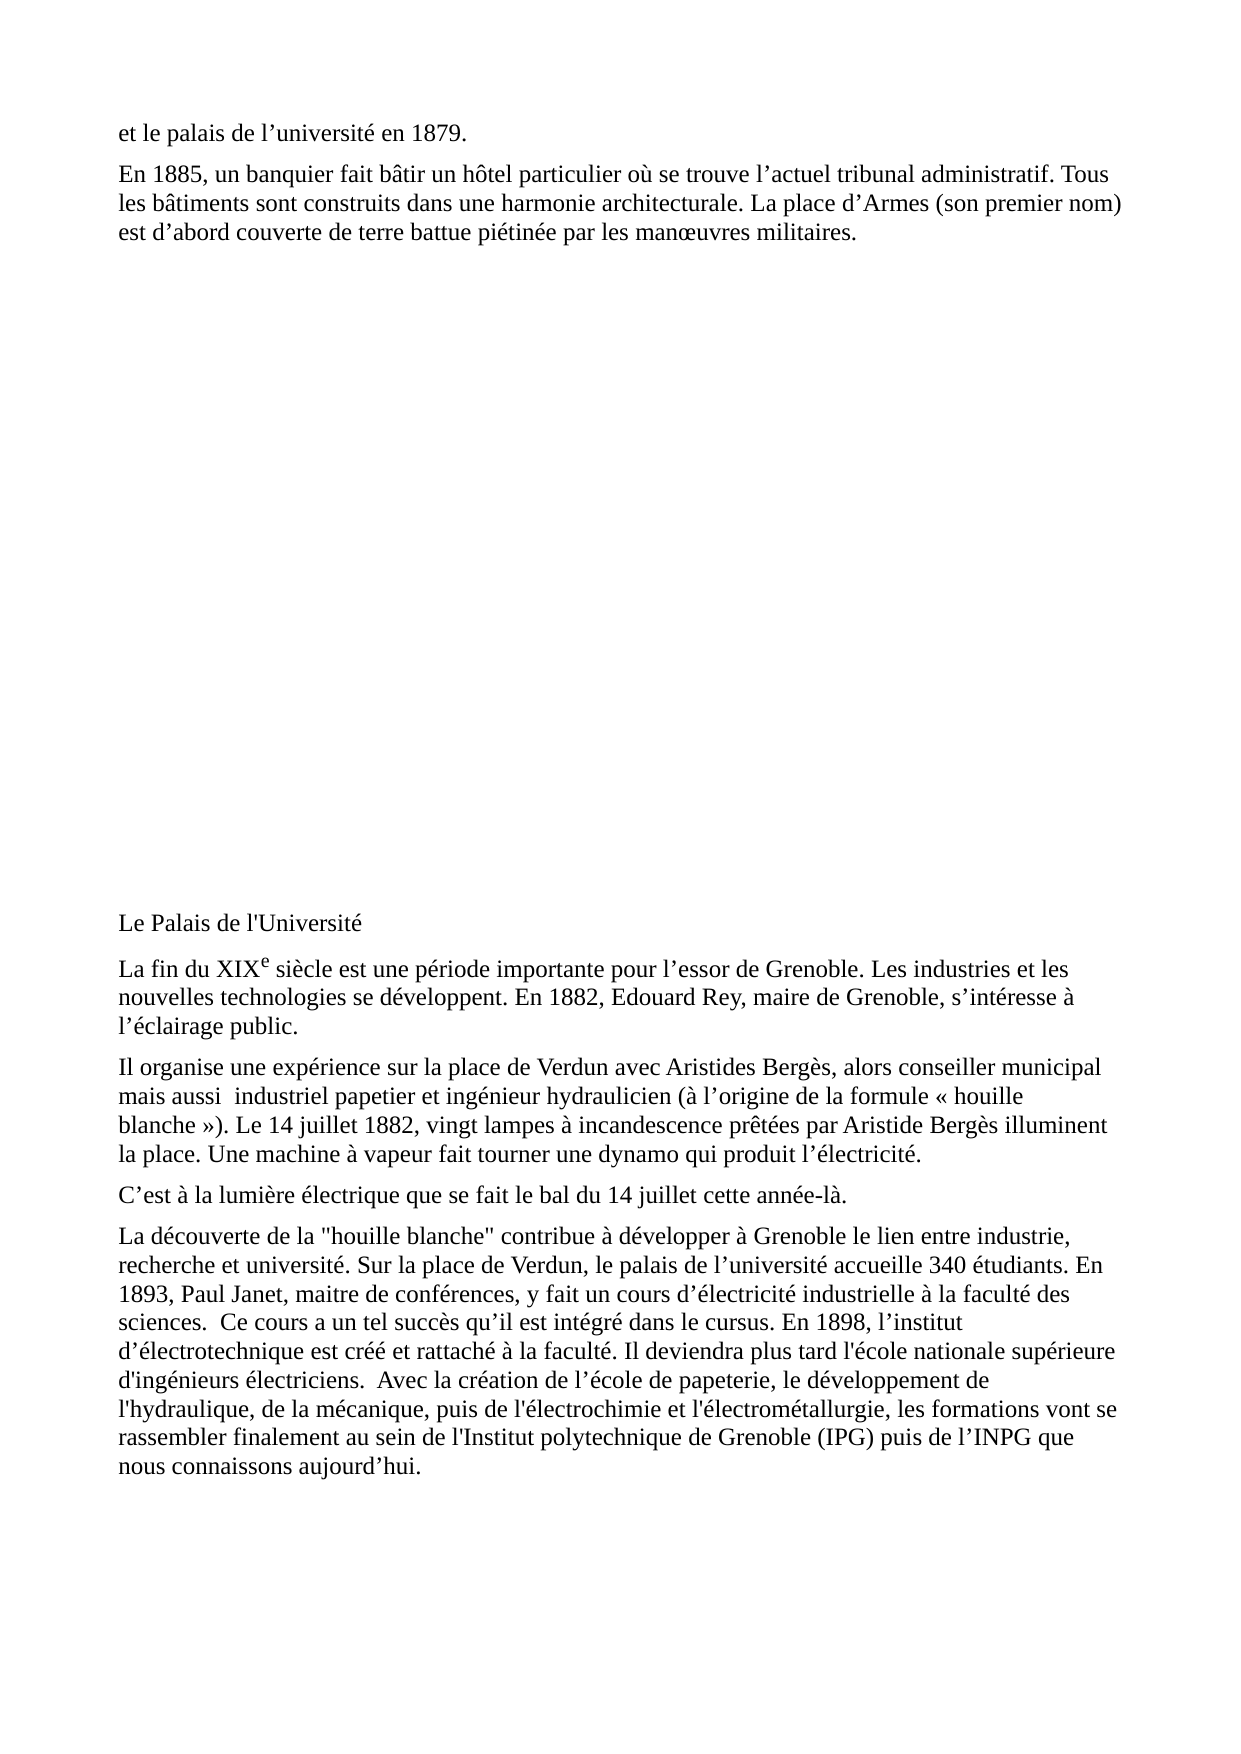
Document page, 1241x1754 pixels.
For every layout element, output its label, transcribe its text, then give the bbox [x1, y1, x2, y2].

text En 1885, un banquier fait bâtir un hôtel particulier où se trouve l’actuel tribunal administratif. Tous les bâtiments sont construits dans une harmonie architecturale. La place d’Armes (son premier nom) est d’abord couverte de terre battue piétinée par les manœuvres militaires. [118, 159, 1122, 246]
text C’est à la lumière électrique que se fait le bal du 14 juillet cette année-là. [118, 1180, 1122, 1209]
text La fin du XIXe siècle est une période importante pour l’essor de Grenoble. Les industries et les nouvelles technologies se développent. En 1882, Edouard Rey, maire de Grenoble, s’intéresse à l’éclairage public. [118, 949, 1122, 1040]
text et le palais de l’université en 1879. [118, 118, 1122, 147]
text Il organise une expérience sur la place de Verdun avec Aristides Bergès, alors conseiller municipal mais aussi industriel papetier et ingénieur hydraulicien (à l’origine de la formule « houille blanche »). Le 14 juillet 1882, vingt lampes à incandescence prêtées par Aristide Bergès illuminent la place. Une machine à vapeur fait tourner une dynamo qui produit l’électricité. [118, 1052, 1122, 1167]
text La découverte de la "houille blanche" contribue à développer à Grenoble le lien entre industrie, recherche et université. Sur la place de Verdun, le palais de l’université accueille 340 étudiants. En 1893, Paul Janet, maitre de conférences, y fait un cours d’électricité industrielle à la faculté des sciences. Ce cours a un tel succès qu’il est intégré dans le cursus. En 1898, l’institut d’électrotechnique est créé et rattaché à la faculté. Il deviendra plus tard l'école nationale supérieure d'ingénieurs électriciens. Avec la création de l’école de papeterie, le développement de l'hydraulique, de la mécanique, puis de l'électrochimie et l'électrométallurgie, les formations vont se rassembler finalement au sein de l'Institut polytechnique de Grenoble (IPG) puis de l’INPG que nous connaissons aujourd’hui. [118, 1221, 1122, 1480]
text Le Palais de l'Université [118, 258, 1122, 936]
